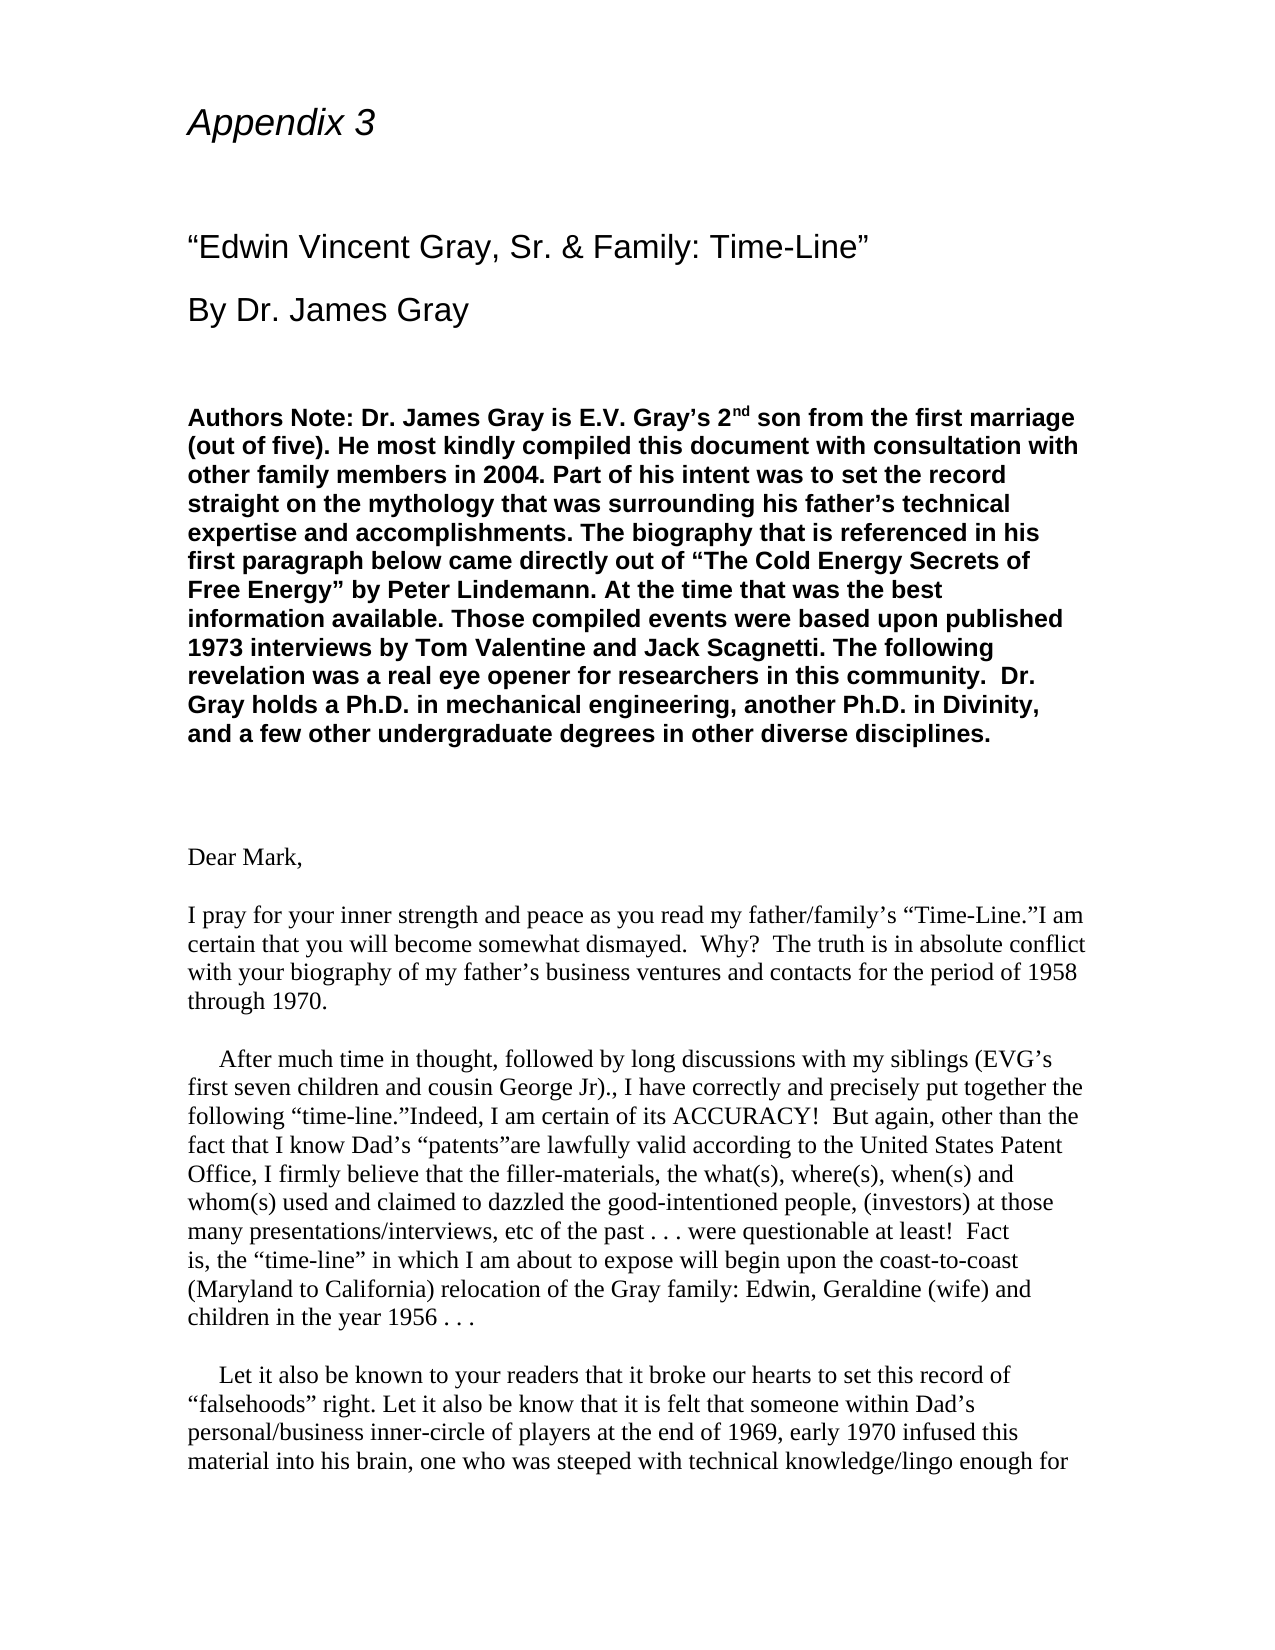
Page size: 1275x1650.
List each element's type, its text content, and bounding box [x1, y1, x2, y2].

text Dear Mark, [187, 842, 1087, 871]
title Appendix 3 [187, 100, 1087, 143]
text is, the “time-line” in which I am about to expose will begin upon the coast-to-coast (Maryland to California) relocation of the Gray family: Edwin, Geraldine (wife) and children in the year 1956 . . . [187, 1245, 1087, 1331]
text Let it also be known to your readers that it broke our hearts to set this record of “falsehoods” right. Let it also be know that it is felt that someone within Dad’s personal/business inner-circle of players at the end of 1969, early 1970 infused this material into his brain, one who was steeped with technical knowledge/lingo enough for [187, 1360, 1087, 1475]
text I pray for your inner strength and peace as you read my father/family’s “Time-Line.”I am certain that you will become somewhat dismayed. Why? The truth is in absolute conflict with your biography of my father’s business ventures and contacts for the period of 1958 through 1970. [187, 900, 1087, 1015]
title Authors Note: Dr. James Gray is E.V. Gray’s 2nd son from the first marriage (out of five). He most kindly compiled this document with consultation with other family members in 2004. Part of his intent was to set the record straight on the mythology that was surrounding his father’s technical expertise and accomplishments. The biography that is referenced in his first paragraph below came directly out of “The Cold Energy Secrets of Free Energy” by Peter Lindemann. At the time that was the best information available. Those compiled events were based upon published 1973 interviews by Tom Valentine and Jack Scagnetti. The following revelation was a real eye opener for researchers in this community. Dr. Gray holds a Ph.D. in mechanical engineering, another Ph.D. in Divinity, and a few other undergraduate degrees in other diverse disciplines. [187, 402, 1087, 747]
title “Edwin Vincent Gray, Sr. & Family: Time-Line” [187, 227, 1087, 265]
title By Dr. James Gray [187, 290, 1087, 328]
text After much time in thought, followed by long discussions with my siblings (EVG’s first seven children and cousin George Jr)., I have correctly and precisely put together the following “time-line.”Indeed, I am certain of its ACCURACY! But again, other than the fact that I know Dad’s “patents”are lawfully valid according to the United States Patent Office, I firmly believe that the filler-materials, the what(s), where(s), when(s) and whom(s) used and claimed to dazzled the good-intentioned people, (investors) at those many presentations/interviews, etc of the past . . . were questionable at least! Fact [187, 1044, 1087, 1245]
